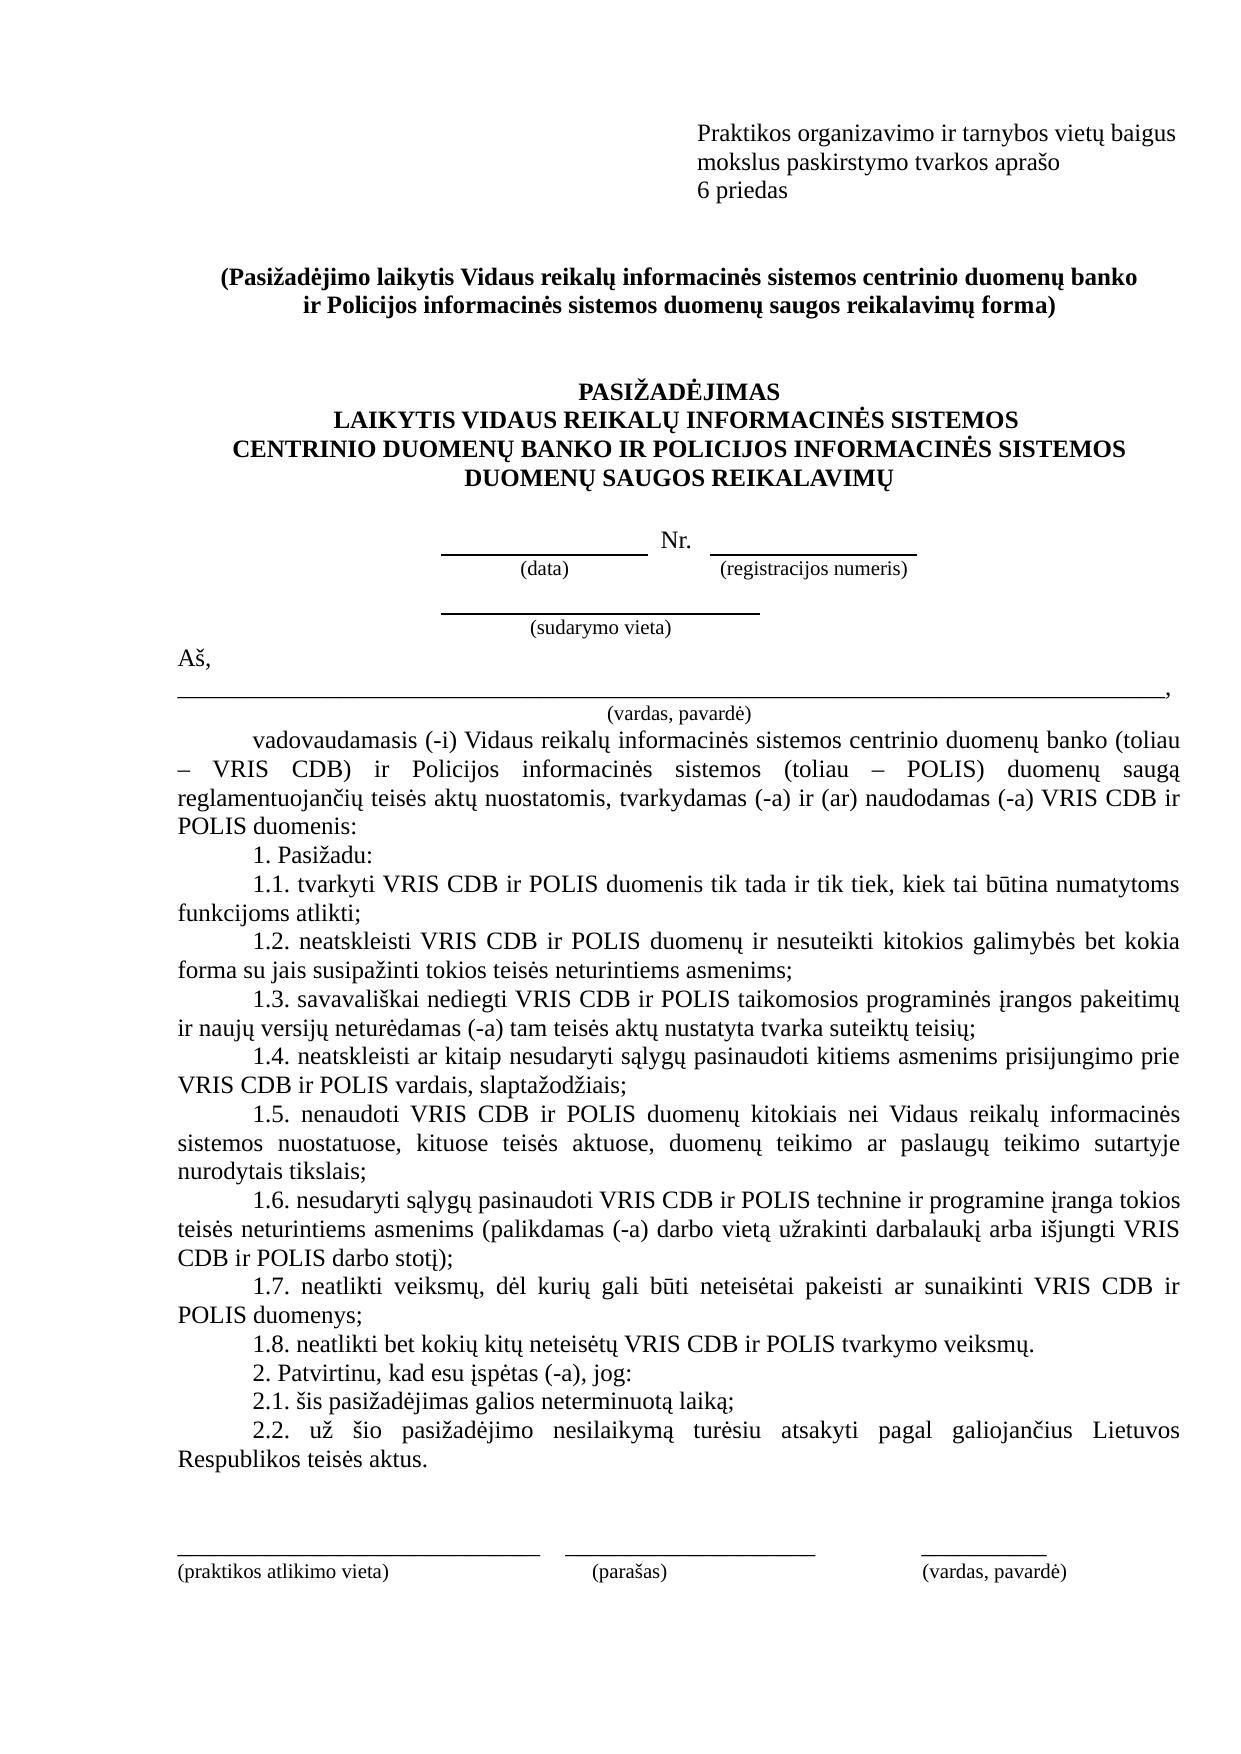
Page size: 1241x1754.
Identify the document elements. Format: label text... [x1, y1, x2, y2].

subtitle Aš, _______________________________________________________________________________, [177, 643, 1181, 701]
table_cell [760, 613, 917, 643]
text 1.5. nenaudoti VRIS CDB ir POLIS duomenų kitokiais nei Vidaus reikalų informacinės sistemos nuostatuose, kituose teisės aktuose, duomenų teikimo ar paslaugų teikimo sutartyje nurodytais tikslais; [177, 1099, 1181, 1185]
subtitle vadovaudamasis (-i) Vidaus reikalų informacinės sistemos centrinio duomenų banko (toliau – VRIS CDB) ir Policijos informacinės sistemos (toliau – POLIS) duomenų saugą reglamentuojančių teisės aktų nuostatomis, tvarkydamas (-a) ir (ar) naudodamas (-a) VRIS CDB ir POLIS duomenis: [177, 725, 1181, 840]
table_header Nr. [648, 525, 710, 554]
text PASIŽADĖJIMAS [177, 377, 1181, 406]
subtitle (vardas, pavardė) [177, 701, 1181, 725]
subtitle LAIKYTIS VIDAUS REIKALŲ INFORMACINĖS SISTEMOS [177, 406, 1181, 434]
text _____________________________ ____________________ __________ [177, 1530, 1181, 1559]
table_cell (data) [441, 556, 648, 584]
text 1.2. neatskleisti VRIS CDB ir POLIS duomenų ir nesuteikti kitokios galimybės bet kokia forma su jais susipažinti tokios teisės neturintiems asmenims; [177, 926, 1181, 984]
text 2.2. už šio pasižadėjimo nesilaikymą turėsiu atsakyti pagal galiojančius Lietuvos Respublikos teisės aktus. [177, 1415, 1181, 1473]
text 1.6. nesudaryti sąlygų pasinaudoti VRIS CDB ir POLIS technine ir programine įranga tokios teisės neturintiems asmenims (palikdamas (-a) darbo vietą užrakinti darbalaukį arba išjungti VRIS CDB ir POLIS darbo stotį); [177, 1185, 1181, 1271]
text 1.4. neatskleisti ar kitaip nesudaryti sąlygų pasinaudoti kitiems asmenims prisijungimo prie VRIS CDB ir POLIS vardais, slaptažodžiais; [177, 1041, 1181, 1099]
text 2.1. šis pasižadėjimas galios neterminuotą laiką; [177, 1386, 1181, 1415]
table_cell (sudarymo vieta) [441, 615, 760, 643]
text 1.8. neatlikti bet kokių kitų neteisėtų VRIS CDB ir POLIS tvarkymo veiksmų. [177, 1329, 1181, 1358]
text Praktikos organizavimo ir tarnybos vietų baigus [697, 118, 1181, 147]
table_header [710, 525, 917, 554]
text (praktikos atlikimo vieta) (parašas) (vardas, pavardė) [177, 1559, 1181, 1583]
text 1. Pasižadu: [177, 840, 1181, 869]
subtitle ir Policijos informacinės sistemos duomenų saugos reikalavimų forma) [177, 291, 1181, 319]
text 6 priedas [697, 176, 1181, 204]
text mokslus paskirstymo tvarkos aprašo [697, 147, 1181, 176]
table_cell [648, 554, 710, 584]
text (Pasižadėjimo laikytis Vidaus reikalų informacinės sistemos centrinio duomenų banko [177, 262, 1181, 291]
table_cell (registracijos numeris) [710, 556, 917, 584]
text 1.1. tvarkyti VRIS CDB ir POLIS duomenis tik tada ir tik tiek, kiek tai būtina numatytoms funkcijoms atlikti; [177, 869, 1181, 926]
subtitle CENTRINIO DUOMENŲ BANKO IR POLICIJOS INFORMACINĖS SISTEMOS DUOMENŲ SAUGOS REIKALAVIMŲ [177, 434, 1181, 492]
table_cell [441, 585, 760, 613]
table_cell [760, 585, 917, 613]
text 1.3. savavališkai nediegti VRIS CDB ir POLIS taikomosios programinės įrangos pakeitimų ir naujų versijų neturėdamas (-a) tam teisės aktų nustatyta tvarka suteiktų teisių; [177, 984, 1181, 1041]
text 1.7. neatlikti veiksmų, dėl kurių gali būti neteisėtai pakeisti ar sunaikinti VRIS CDB ir POLIS duomenys; [177, 1271, 1181, 1329]
text 2. Patvirtinu, kad esu įspėtas (-a), jog: [177, 1358, 1181, 1386]
table_header [441, 525, 648, 554]
